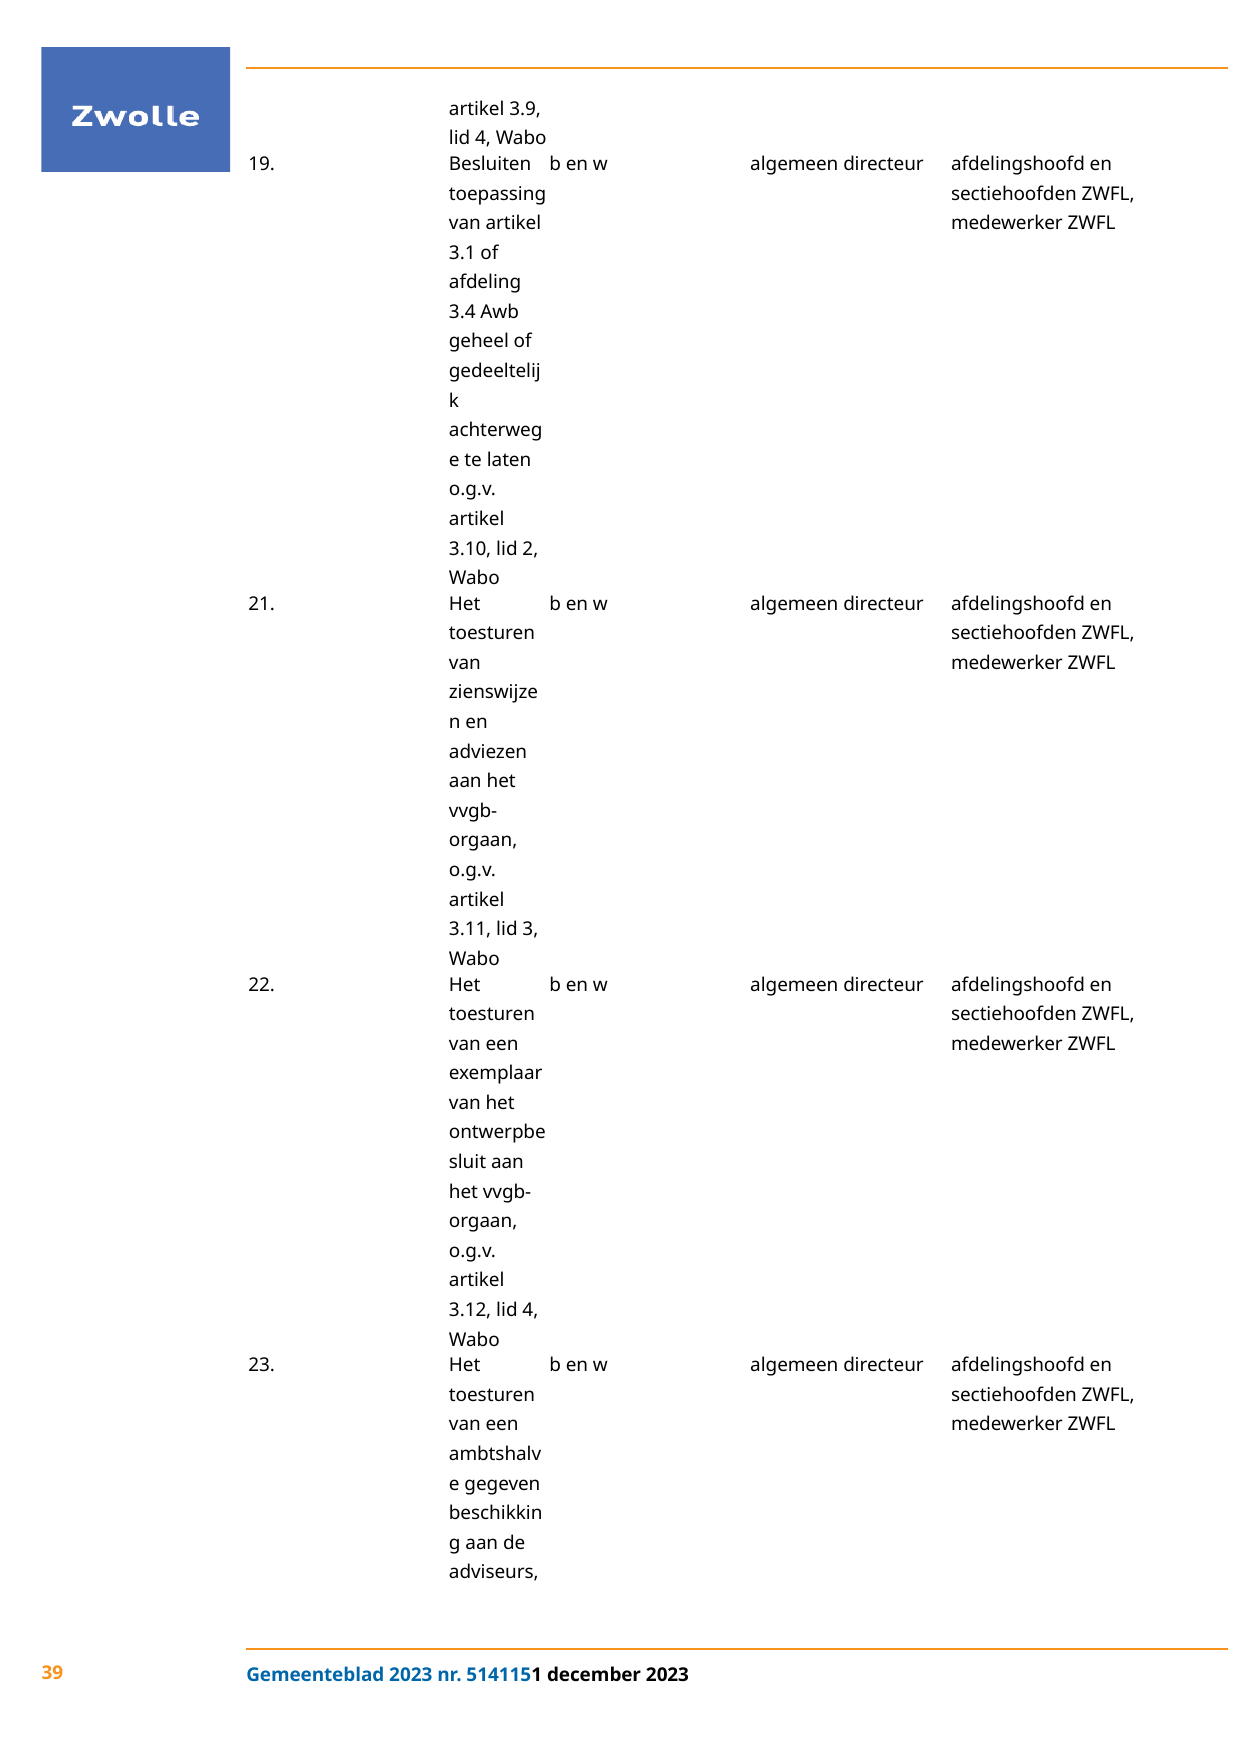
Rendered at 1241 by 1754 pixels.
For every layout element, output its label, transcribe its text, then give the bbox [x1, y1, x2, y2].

table_cell [750, 95, 951, 150]
table_cell [549, 95, 750, 150]
table_cell b en w [549, 971, 750, 1351]
table_cell b en w [549, 590, 750, 971]
table_cell Het toesturen van een ambtshalve gegeven beschikking aan de adviseurs, [449, 1351, 549, 1584]
picture [41, 47, 231, 172]
table_cell algemeen directeur [750, 971, 951, 1351]
table_cell Het toesturen van een exemplaar van het ontwerpbesluit aan het vvgb-orgaan, o.g.v. artikel 3.12, lid 4, Wabo [449, 971, 549, 1351]
table_cell [951, 95, 1152, 150]
table_cell algemeen directeur [750, 590, 951, 971]
table_cell afdelingshoofd en sectiehoofden ZWFL, medewerker ZWFL [951, 1351, 1152, 1584]
table_cell afdelingshoofd en sectiehoofden ZWFL, medewerker ZWFL [951, 150, 1152, 590]
table_cell [248, 95, 449, 150]
table_cell 19. [248, 150, 449, 590]
table_cell Het toesturen van zienswijzen en adviezen aan het vvgb-orgaan, o.g.v. artikel 3.11, lid 3, Wabo [449, 590, 549, 971]
table_cell afdelingshoofd en sectiehoofden ZWFL, medewerker ZWFL [951, 590, 1152, 971]
table_cell algemeen directeur [750, 1351, 951, 1584]
table_cell algemeen directeur [750, 150, 951, 590]
table_cell b en w [549, 150, 750, 590]
table_cell Besluiten toepassing van artikel 3.1 of afdeling 3.4 Awb geheel of gedeeltelijk achterwege te laten o.g.v. artikel 3.10, lid 2, Wabo [449, 150, 549, 590]
table_cell afdelingshoofd en sectiehoofden ZWFL, medewerker ZWFL [951, 971, 1152, 1351]
table_cell 21. [248, 590, 449, 971]
table_cell 22. [248, 971, 449, 1351]
table_cell 23. [248, 1351, 449, 1584]
table_cell b en w [549, 1351, 750, 1584]
table_cell artikel 3.9, lid 4, Wabo [449, 95, 549, 150]
